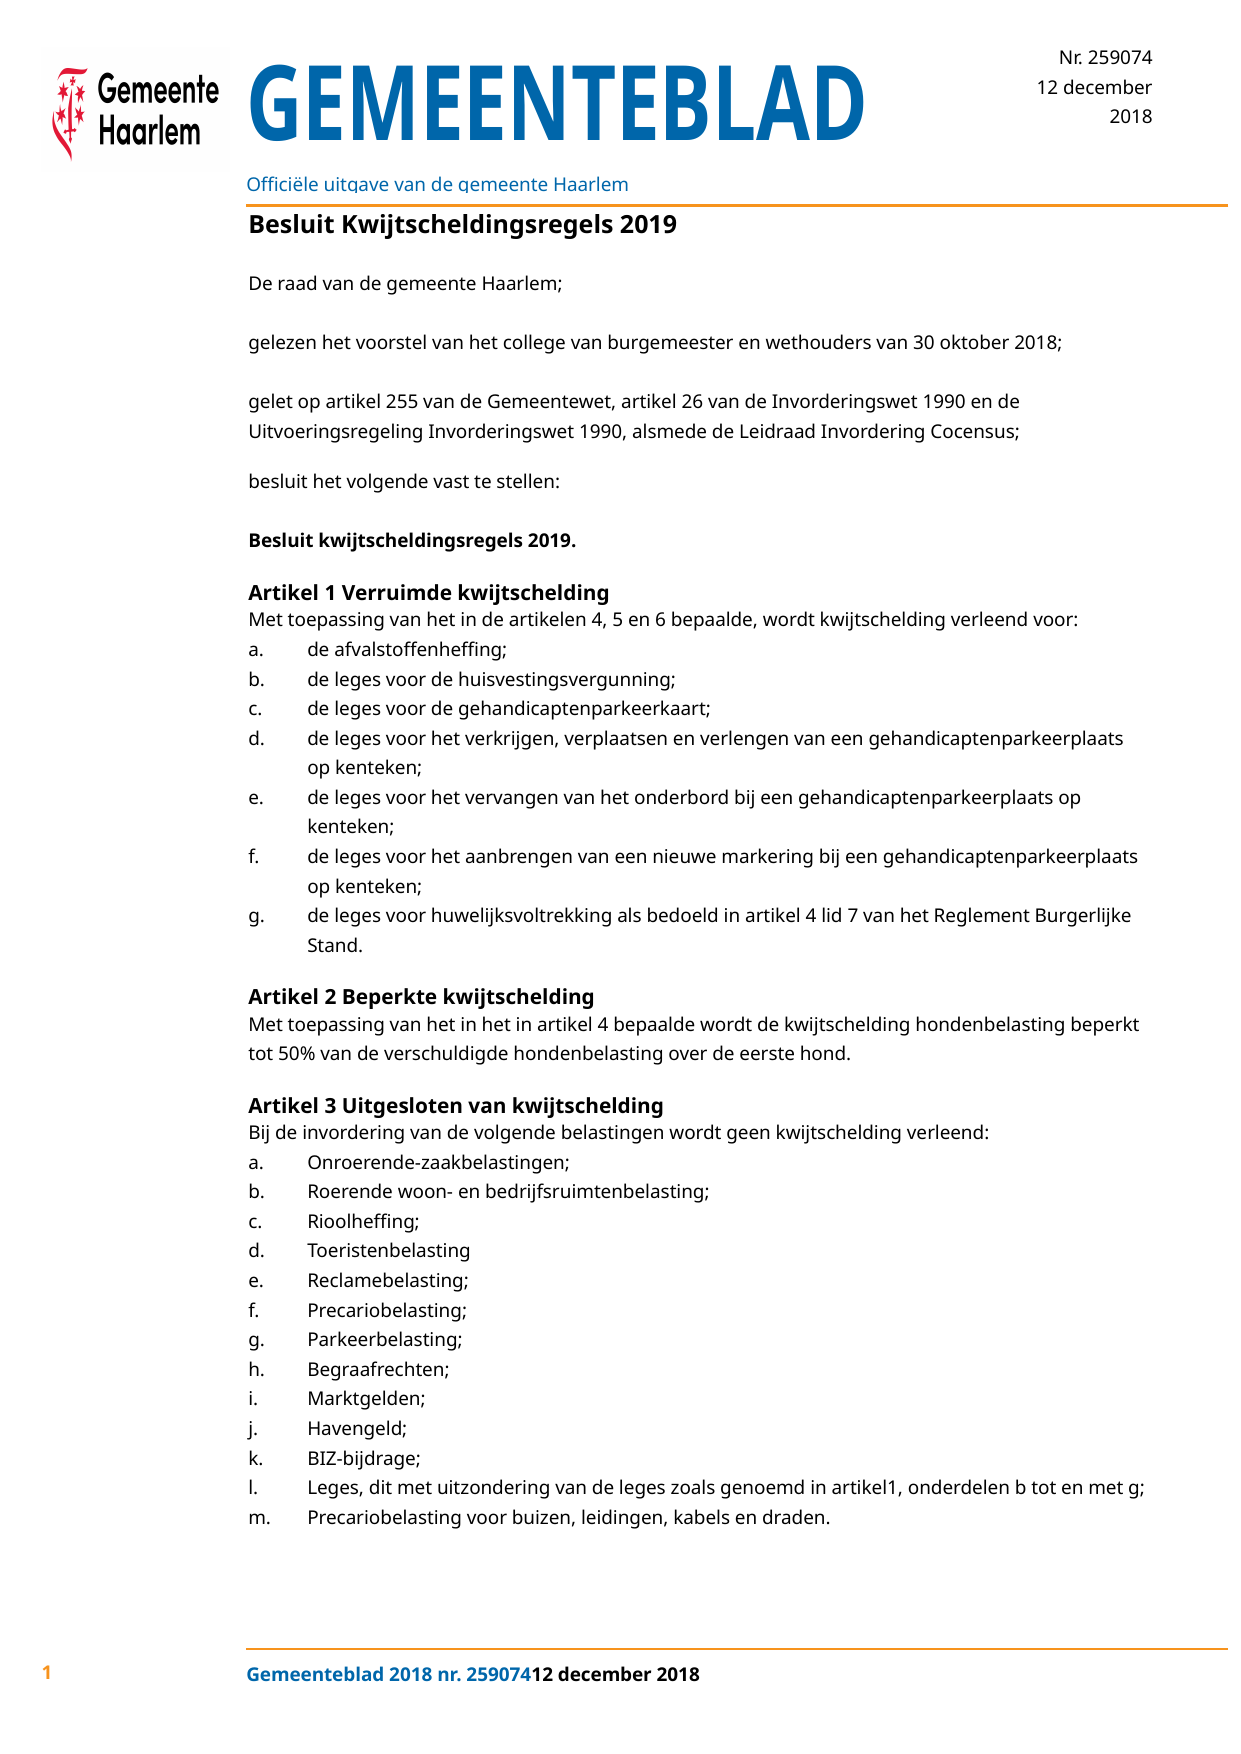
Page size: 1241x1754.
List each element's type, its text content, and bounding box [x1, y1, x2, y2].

list de afvalstoffenheffing; [248, 636, 1152, 662]
text gelezen het voorstel van het college van burgemeester en wethouders van 30 oktober 2018; [248, 329, 1152, 355]
text Besluit Kwijtscheldingsregels 2019 [248, 207, 1152, 241]
list Precariobelasting; [248, 1297, 1152, 1322]
text Bij de invordering van de volgende belastingen wordt geen kwijtschelding verleend: [248, 1119, 1152, 1145]
text Artikel 1 Verruimde kwijtschelding [248, 578, 1152, 607]
picture [41, 47, 231, 172]
list Toeristenbelasting [248, 1238, 1152, 1263]
text Besluit kwijtscheldingsregels 2019. [248, 528, 1152, 553]
list Roerende woon- en bedrijfsruimtenbelasting; [248, 1178, 1152, 1204]
list BIZ-bijdrage; [248, 1445, 1152, 1470]
list Reclamebelasting; [248, 1267, 1152, 1293]
text besluit het volgende vast te stellen: [248, 468, 1152, 494]
list Parkeerbelasting; [248, 1326, 1152, 1352]
list de leges voor huwelijksvoltrekking als bedoeld in artikel 4 lid 7 van het Reglement Burgerlijke Stand. [248, 902, 1152, 958]
text Met toepassing van het in het in artikel 4 bepaalde wordt de kwijtschelding hondenbelasting beperkt tot 50% van de verschuldigde hondenbelasting over de eerste hond. [248, 1011, 1152, 1066]
list Precariobelasting voor buizen, leidingen, kabels en draden. [248, 1504, 1152, 1529]
list de leges voor de huisvestingsvergunning; [248, 666, 1152, 691]
list Begraafrechten; [248, 1356, 1152, 1382]
text Met toepassing van het in de artikelen 4, 5 en 6 bepaalde, wordt kwijtschelding verleend voor: [248, 607, 1152, 632]
list de leges voor het aanbrengen van een nieuwe markering bij een gehandicaptenparkeerplaats op kenteken; [248, 843, 1152, 898]
list Rioolheffing; [248, 1208, 1152, 1234]
list de leges voor het vervangen van het onderbord bij een gehandicaptenparkeerplaats op kenteken; [248, 784, 1152, 839]
text De raad van de gemeente Haarlem; [248, 270, 1152, 296]
list de leges voor de gehandicaptenparkeerkaart; [248, 695, 1152, 721]
text gelet op artikel 255 van de Gemeentewet, artikel 26 van de Invorderingswet 1990 en de Uitvoeringsregeling Invorderingswet 1990, alsmede de Leidraad Invordering Cocensus; [248, 389, 1152, 444]
text Artikel 2 Beperkte kwijtschelding [248, 982, 1152, 1011]
list Marktgelden; [248, 1386, 1152, 1411]
list Leges, dit met uitzondering van de leges zoals genoemd in artikel1, onderdelen b tot en met g; [248, 1474, 1152, 1500]
list de leges voor het verkrijgen, verplaatsen en verlengen van een gehandicaptenparkeerplaats op kenteken; [248, 725, 1152, 780]
text Artikel 3 Uitgesloten van kwijtschelding [248, 1091, 1152, 1119]
list Havengeld; [248, 1415, 1152, 1441]
list Onroerende-zaakbelastingen; [248, 1149, 1152, 1174]
